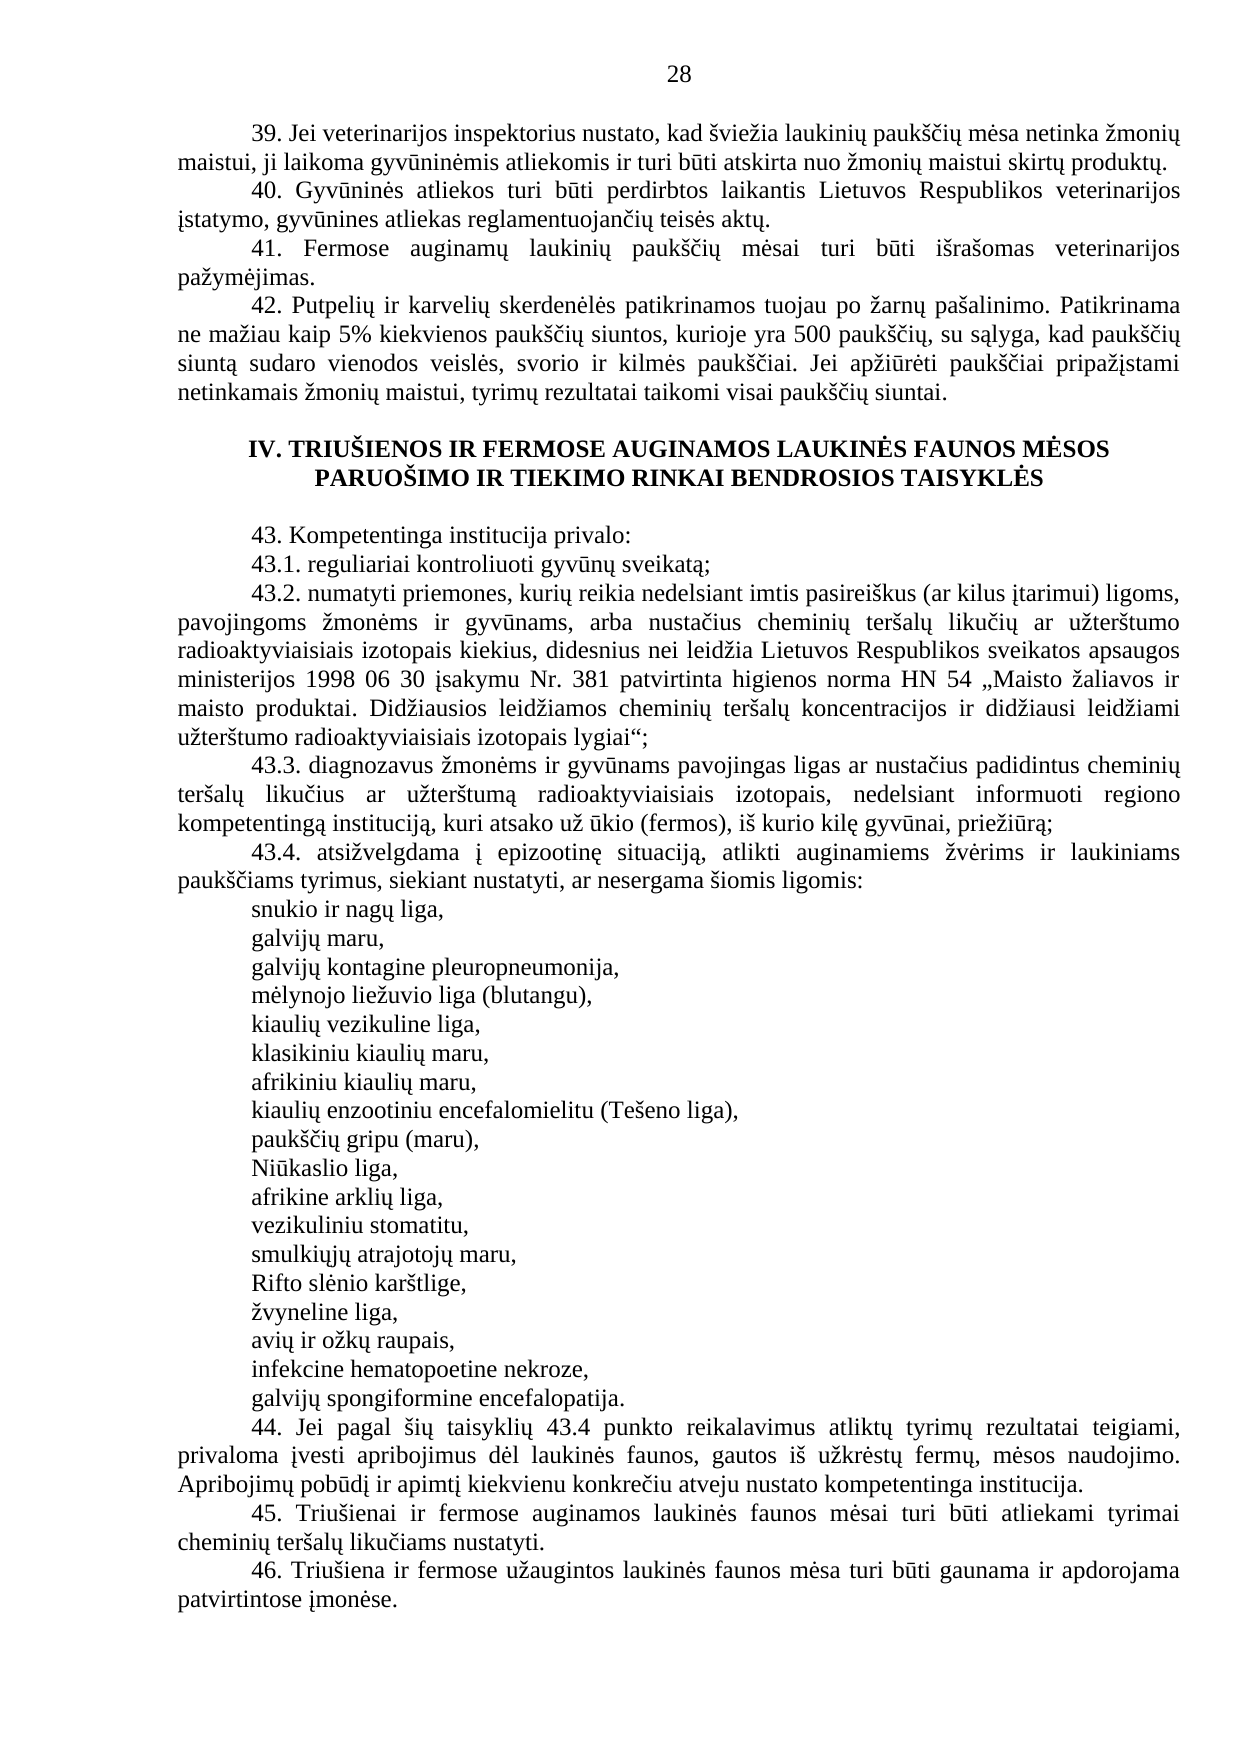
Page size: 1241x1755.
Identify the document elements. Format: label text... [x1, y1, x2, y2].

text afrikiniu kiaulių maru, [177, 1067, 1181, 1096]
text mėlynojo liežuvio liga (blutangu), [177, 981, 1181, 1009]
text 43.4. atsižvelgdama į epizootinę situaciją, atlikti auginamiems žvėrims ir laukiniams paukščiams tyrimus, siekiant nustatyti, ar nesergama šiomis ligomis: [177, 837, 1181, 894]
text kiaulių vezikuline liga, [177, 1009, 1181, 1038]
text snukio ir nagų liga, [177, 894, 1181, 923]
text afrikine arklių liga, [177, 1182, 1181, 1211]
text 45. Triušienai ir fermose auginamos laukinės faunos mėsai turi būti atliekami tyrimai cheminių teršalų likučiams nustatyti. [177, 1498, 1181, 1556]
text 42. Putpelių ir karvelių skerdenėlės patikrinamos tuojau po žarnų pašalinimo. Patikrinama ne mažiau kaip 5% kiekvienos paukščių siuntos, kurioje yra 500 paukščių, su sąlyga, kad paukščių siuntą sudaro vienodos veislės, svorio ir kilmės paukščiai. Jei apžiūrėti paukščiai pripažįstami netinkamais žmonių maistui, tyrimų rezultatai taikomi visai paukščių siuntai. [177, 291, 1181, 406]
text 39. Jei veterinarijos inspektorius nustato, kad šviežia laukinių paukščių mėsa netinka žmonių maistui, ji laikoma gyvūninėmis atliekomis ir turi būti atskirta nuo žmonių maistui skirtų produktų. [177, 118, 1181, 176]
text 46. Triušiena ir fermose užaugintos laukinės faunos mėsa turi būti gaunama ir apdorojama patvirtintose įmonėse. [177, 1556, 1181, 1613]
text 41. Fermose auginamų laukinių paukščių mėsai turi būti išrašomas veterinarijos pažymėjimas. [177, 233, 1181, 291]
text Rifto slėnio karštlige, [177, 1268, 1181, 1297]
text žvyneline liga, [177, 1297, 1181, 1326]
text 43.2. numatyti priemones, kurių reikia nedelsiant imtis pasireiškus (ar kilus įtarimui) ligoms, pavojingoms žmonėms ir gyvūnams, arba nustačius cheminių teršalų likučių ar užterštumo radioaktyviaisiais izotopais kiekius, didesnius nei leidžia Lietuvos Respublikos sveikatos apsaugos ministerijos 1998 06 30 įsakymu Nr. 381 patvirtinta higienos norma HN 54 „Maisto žaliavos ir maisto produktai. Didžiausios leidžiamos cheminių teršalų koncentracijos ir didžiausi leidžiami užterštumo radioaktyviaisiais izotopais lygiai“; [177, 578, 1181, 751]
text klasikiniu kiaulių maru, [177, 1038, 1181, 1067]
text 44. Jei pagal šių taisyklių 43.4 punkto reikalavimus atliktų tyrimų rezultatai teigiami, privaloma įvesti apribojimus dėl laukinės faunos, gautos iš užkrėstų fermų, mėsos naudojimo. Apribojimų pobūdį ir apimtį kiekvienu konkrečiu atveju nustato kompetentinga institucija. [177, 1412, 1181, 1498]
text infekcine hematopoetine nekroze, [177, 1354, 1181, 1383]
text 43. Kompetentinga institucija privalo: [177, 521, 1181, 549]
text smulkiųjų atrajotojų maru, [177, 1239, 1181, 1268]
text galvijų maru, [177, 923, 1181, 952]
text Niūkaslio liga, [177, 1153, 1181, 1182]
text 43.1. reguliariai kontroliuoti gyvūnų sveikatą; [177, 549, 1181, 578]
text 43.3. diagnozavus žmonėms ir gyvūnams pavojingas ligas ar nustačius padidintus cheminių teršalų likučius ar užterštumą radioaktyviaisiais izotopais, nedelsiant informuoti regiono kompetentingą instituciją, kuri atsako už ūkio (fermos), iš kurio kilę gyvūnai, priežiūrą; [177, 751, 1181, 837]
text IV. TRIUŠIENOS IR FERMOSE AUGINAMOS LAUKINĖS FAUNOS MĖSOS PARUOŠIMO IR TIEKIMO RINKAI BENDROSIOS TAISYKLĖS [177, 434, 1181, 492]
text galvijų kontagine pleuropneumonija, [177, 952, 1181, 981]
text kiaulių enzootiniu encefalomielitu (Tešeno liga), [177, 1096, 1181, 1124]
text paukščių gripu (maru), [177, 1124, 1181, 1153]
text galvijų spongiformine encefalopatija. [177, 1383, 1181, 1412]
text 40. Gyvūninės atliekos turi būti perdirbtos laikantis Lietuvos Respublikos veterinarijos įstatymo, gyvūnines atliekas reglamentuojančių teisės aktų. [177, 176, 1181, 233]
text vezikuliniu stomatitu, [177, 1211, 1181, 1239]
text avių ir ožkų raupais, [177, 1326, 1181, 1354]
